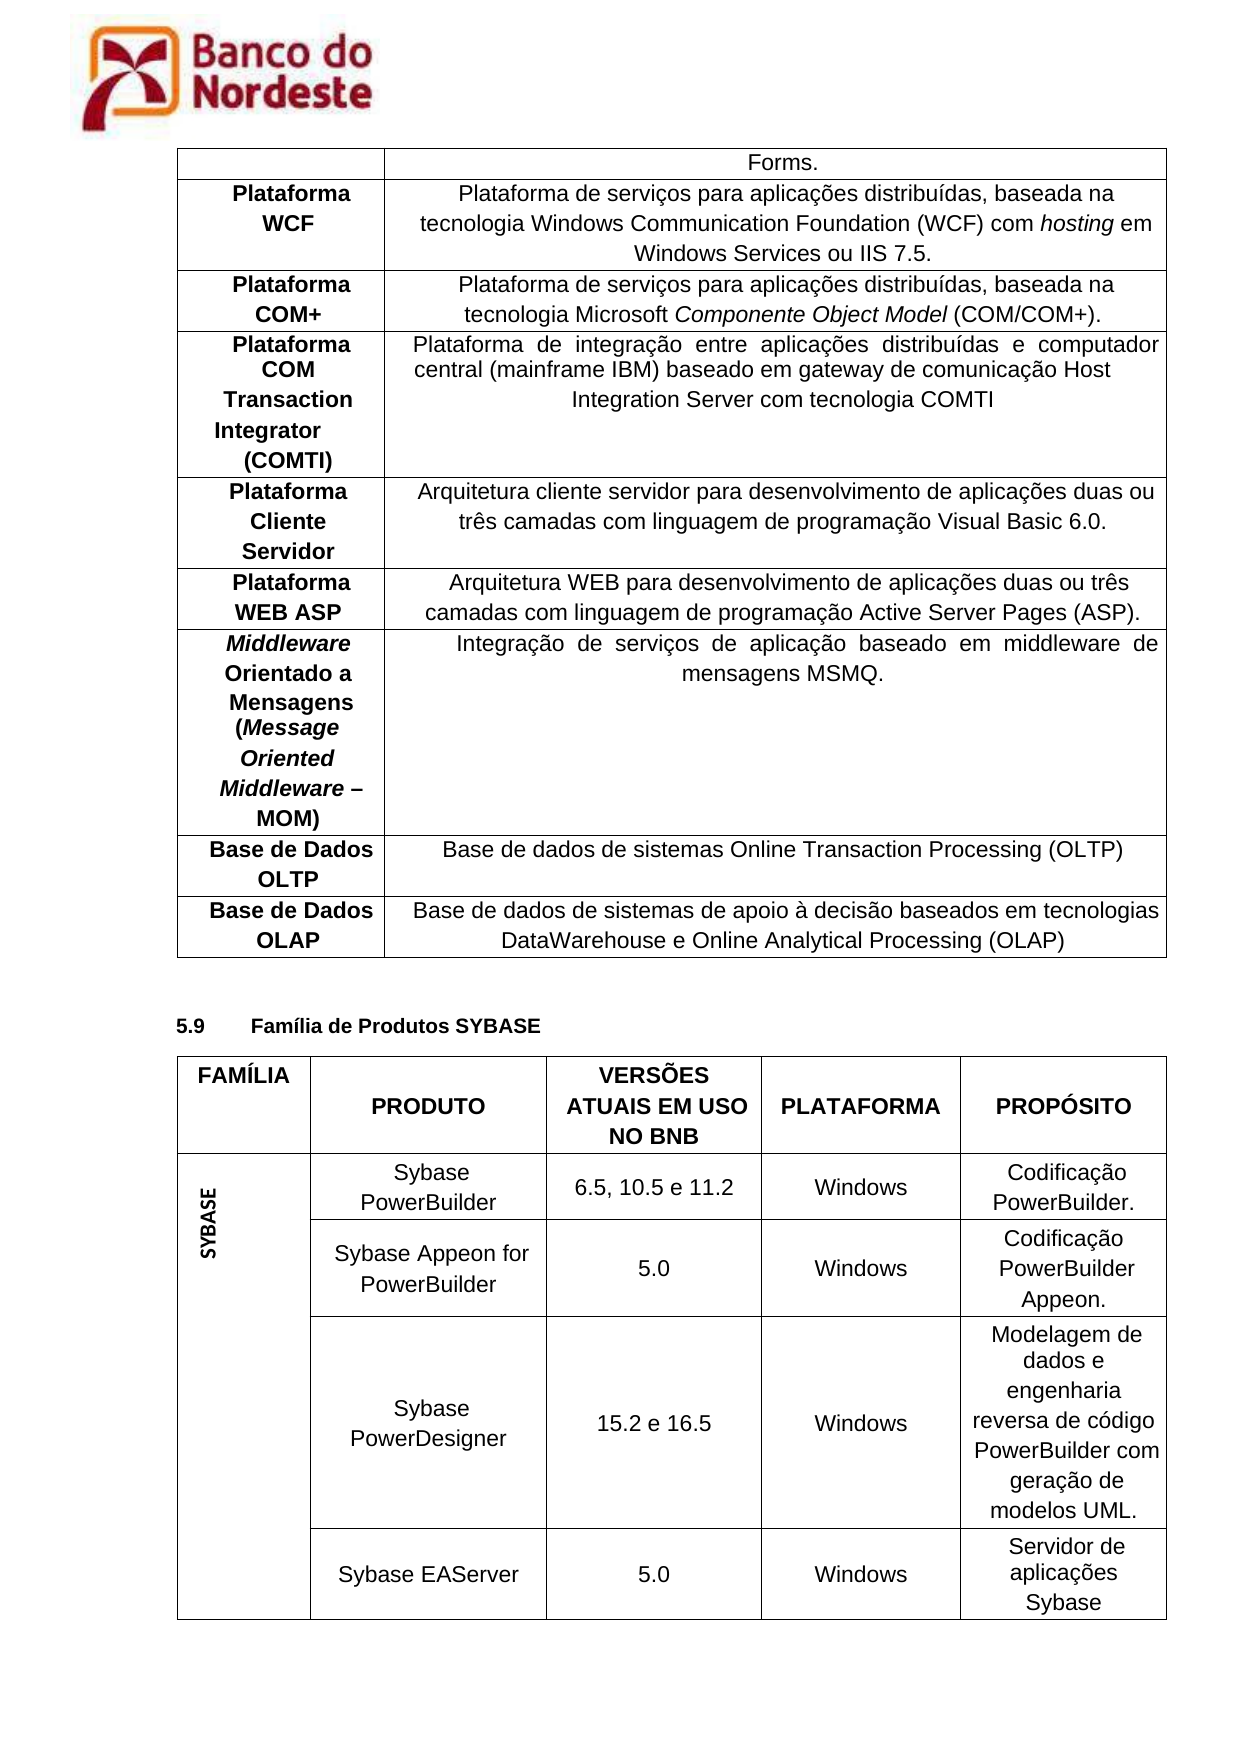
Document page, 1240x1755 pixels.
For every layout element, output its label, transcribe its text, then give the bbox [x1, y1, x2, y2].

table_cell Windows [762, 1529, 960, 1618]
table_cell 15.2 e 16.5 [547, 1317, 761, 1527]
subtitle 5.9 Família de Produtos SYBASE [176, 1014, 1099, 1038]
table_cell 6.5, 10.5 e 11.2 [547, 1154, 761, 1219]
table_cell Base de dados de sistemas Online Transaction Processing (OLTP) [385, 836, 1166, 896]
table_cell Plataforma de integração entre aplicações distribuídas e computador central (mainframe IBM) baseado em gateway de comunicação Host Integration Server com tecnologia COMTI [385, 332, 1166, 477]
table_cell 5.0 [547, 1529, 761, 1618]
table_cell Plataforma Cliente Servidor [178, 478, 384, 568]
table_cell Base de Dados OLTP [178, 836, 384, 896]
table_cell Arquitetura cliente servidor para desenvolvimento de aplicações duas ou três camadas com linguagem de programação Visual Basic 6.0. [385, 478, 1166, 568]
table_cell Forms. [385, 149, 1166, 179]
table_cell Base de dados de sistemas de apoio à decisão baseados em tecnologias DataWarehouse e Online Analytical Processing (OLAP) [385, 897, 1166, 957]
table_cell Integração de serviços de aplicação baseado em middleware de mensagens MSMQ. [385, 630, 1166, 835]
table_cell Plataforma de serviços para aplicações distribuídas, baseada na tecnologia Windows Communication Foundation (WCF) com hosting em Windows Services ou IIS 7.5. [385, 180, 1166, 270]
table_cell Windows [762, 1154, 960, 1219]
table_cell Plataforma WEB ASP [178, 569, 384, 629]
table_cell Windows [762, 1220, 960, 1316]
table_header VERSÕES ATUAIS EM USO NO BNB [547, 1057, 761, 1153]
table_cell Modelagem de dados e engenharia reversa de código PowerBuilder com geração de modelos UML. [961, 1317, 1166, 1527]
table_cell Sybase PowerBuilder [311, 1154, 546, 1219]
table_header PLATAFORMA [762, 1057, 960, 1153]
table_header PRODUTO [311, 1057, 546, 1153]
table_header FAMÍLIA [178, 1057, 310, 1153]
table_cell Arquitetura WEB para desenvolvimento de aplicações duas ou três camadas com linguagem de programação Active Server Pages (ASP). [385, 569, 1166, 629]
table_cell Codificação PowerBuilder Appeon. [961, 1220, 1166, 1316]
table_cell Windows [762, 1317, 960, 1527]
table_cell Codificação PowerBuilder. [961, 1154, 1166, 1219]
table_cell Sybase EAServer [311, 1529, 546, 1618]
table_cell Sybase Appeon for PowerBuilder [311, 1220, 546, 1316]
table_cell Plataforma de serviços para aplicações distribuídas, baseada na tecnologia Microsoft Componente Object Model (COM/COM+). [385, 271, 1166, 331]
table_cell Middleware Orientado a Mensagens (Message Oriented Middleware – MOM) [178, 630, 384, 835]
table_header PROPÓSITO [961, 1057, 1166, 1153]
table_cell 5.0 [547, 1220, 761, 1316]
table_cell [178, 149, 384, 179]
table_cell Sybase PowerDesigner [311, 1317, 546, 1527]
table_cell Plataforma COM Transaction Integrator (COMTI) [178, 332, 384, 477]
table_cell Base de Dados OLAP [178, 897, 384, 957]
table_cell Plataforma COM+ [178, 271, 384, 331]
table_cell [178, 1154, 310, 1618]
table_cell Servidor de aplicações Sybase [961, 1529, 1166, 1618]
table_cell Plataforma WCF [178, 180, 384, 270]
